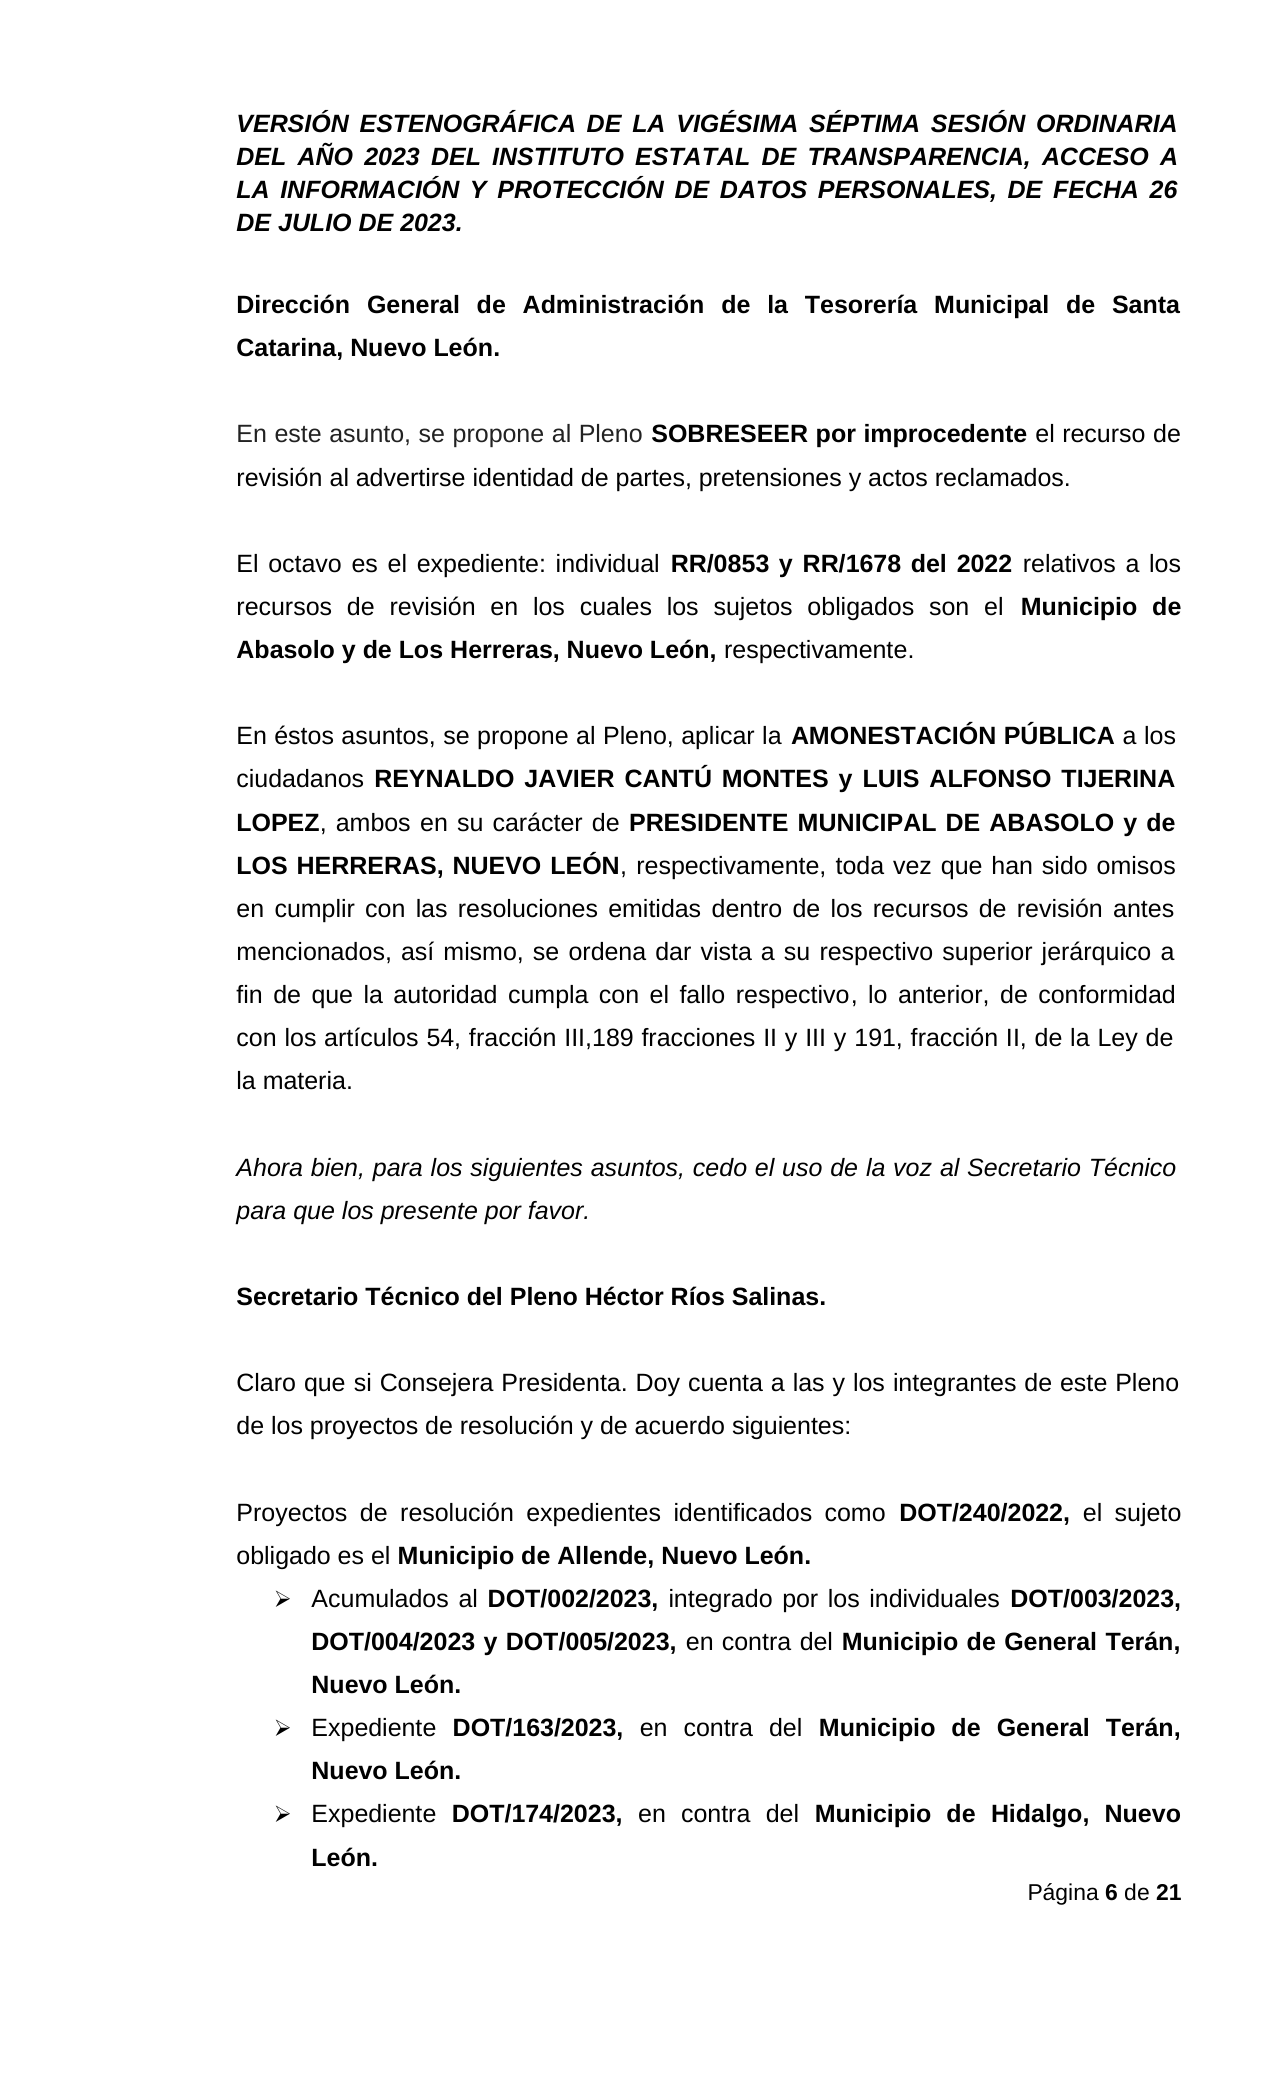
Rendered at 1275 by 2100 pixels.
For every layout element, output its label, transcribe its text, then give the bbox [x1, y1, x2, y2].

text Dirección General de Administración de la Tesorería Municipal de Santa Catarina, Nuevo León. [236, 290, 1181, 362]
list Expediente DOT/174/2023, en contra del Municipio de Hidalgo, Nuevo León. [274, 1799, 1181, 1871]
text En este asunto, se propone al Pleno SOBRESEER por improcedente el recurso de revisión al advertirse identidad de partes, pretensiones y actos reclamados. [236, 419, 1181, 491]
text Claro que si Consejera Presidenta. Doy cuenta a las y los integrantes de este Pleno de los proyectos de resolución y de acuerdo siguientes: [236, 1368, 1181, 1440]
text En éstos asuntos, se propone al Pleno, aplicar la AMONESTACIÓN PÚBLICA a los ciudadanos REYNALDO JAVIER CANTÚ MONTES y LUIS ALFONSO TIJERINA LOPEZ, ambos en su carácter de PRESIDENTE MUNICIPAL DE ABASOLO y de LOS HERRERAS, NUEVO LEÓN, respectivamente, toda vez que han sido omisos en cumplir con las resoluciones emitidas dentro de los recursos de revisión antes mencionados, así mismo, se ordena dar vista a su respectivo superior jerárquico a fin de que la autoridad cumpla con el fallo respectivo, lo anterior, de conformidad con los artículos 54, fracción III,189 fracciones II y III y 191, fracción II, de la Ley de la materia. [236, 721, 1176, 1095]
text Secretario Técnico del Pleno Héctor Ríos Salinas. [236, 1282, 1181, 1311]
text Ahora bien, para los siguientes asuntos, cedo el uso de la voz al Secretario Técnico para que los presente por favor. [236, 1153, 1181, 1224]
list Expediente DOT/163/2023, en contra del Municipio de General Terán, Nuevo León. [274, 1713, 1181, 1785]
list Acumulados al DOT/002/2023, integrado por los individuales DOT/003/2023, DOT/004/2023 y DOT/005/2023, en contra del Municipio de General Terán, Nuevo León. [274, 1584, 1181, 1699]
text Proyectos de resolución expedientes identificados como DOT/240/2022, el sujeto obligado es el Municipio de Allende, Nuevo León. [236, 1498, 1181, 1569]
text El octavo es el expediente: individual RR/0853 y RR/1678 del 2022 relativos a los recursos de revisión en los cuales los sujetos obligados son el Municipio de Abasolo y de Los Herreras, Nuevo León, respectivamente. [236, 549, 1181, 664]
